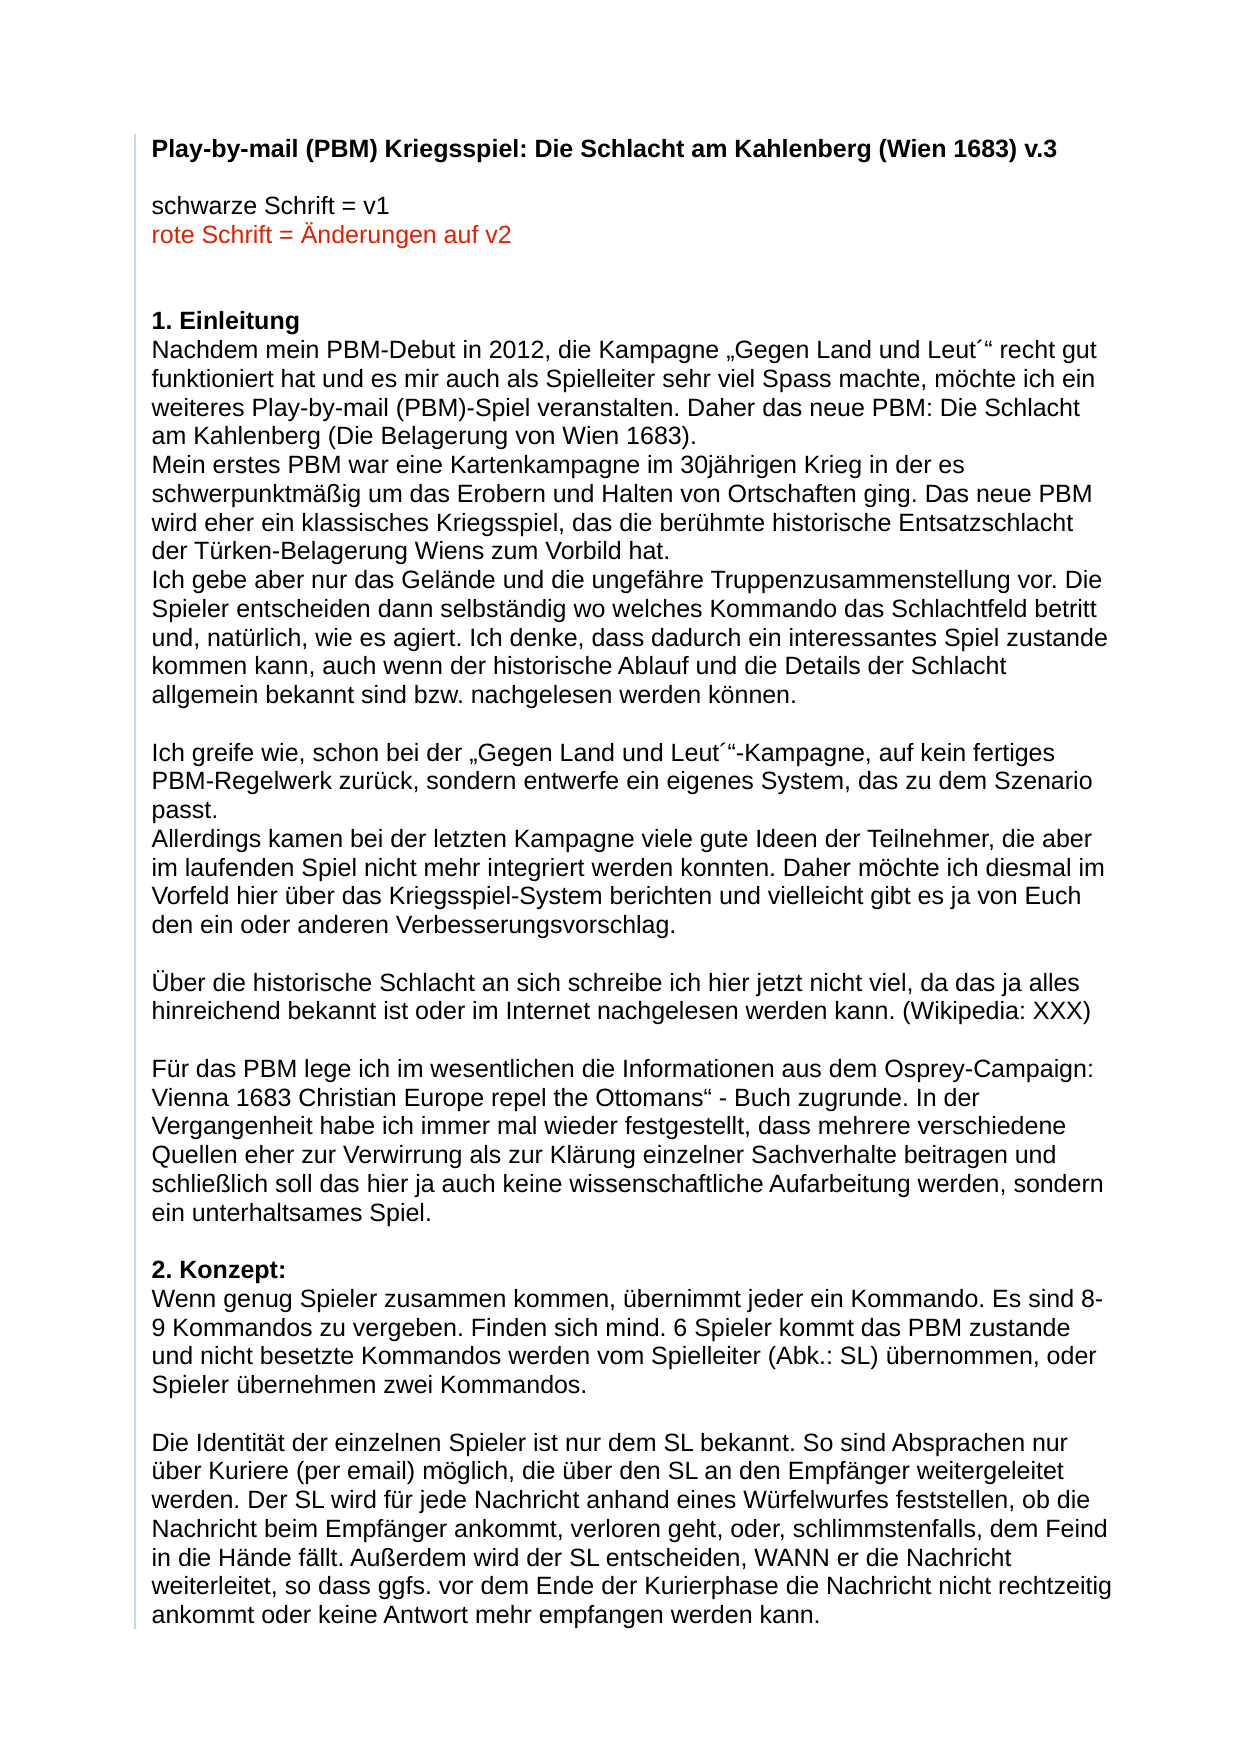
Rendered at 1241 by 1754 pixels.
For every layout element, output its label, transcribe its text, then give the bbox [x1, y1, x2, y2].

text Play-by-mail (PBM) Kriegsspiel: Die Schlacht am Kahlenberg (Wien 1683) v.3 schwarze Schrift = v1 rote Schrift = Änderungen auf v2 1. Einleitung Nachdem mein PBM-Debut in 2012, die Kampagne „Gegen Land und Leut´“ recht gut funktioniert hat und es mir auch als Spielleiter sehr viel Spass machte, möchte ich ein weiteres Play-by-mail (PBM)-Spiel veranstalten. Daher das neue PBM: Die Schlacht am Kahlenberg (Die Belagerung von Wien 1683). Mein erstes PBM war eine Kartenkampagne im 30jährigen Krieg in der es schwerpunktmäßig um das Erobern und Halten von Ortschaften ging. Das neue PBM wird eher ein klassisches Kriegsspiel, das die berühmte historische Entsatzschlacht der Türken-Belagerung Wiens zum Vorbild hat. Ich gebe aber nur das Gelände und die ungefähre Truppenzusammenstellung vor. Die Spieler entscheiden dann selbständig wo welches Kommando das Schlachtfeld betritt und, natürlich, wie es agiert. Ich denke, dass dadurch ein interessantes Spiel zustande kommen kann, auch wenn der historische Ablauf und die Details der Schlacht allgemein bekannt sind bzw. nachgelesen werden können. Ich greife wie, schon bei der „Gegen Land und Leut´“-Kampagne, auf kein fertiges PBM-Regelwerk zurück, sondern entwerfe ein eigenes System, das zu dem Szenario passt. Allerdings kamen bei der letzten Kampagne viele gute Ideen der Teilnehmer, die aber im laufenden Spiel nicht mehr integriert werden konnten. Daher möchte ich diesmal im Vorfeld hier über das Kriegsspiel-System berichten und vielleicht gibt es ja von Euch den ein oder anderen Verbesserungsvorschlag. Über die historische Schlacht an sich schreibe ich hier jetzt nicht viel, da das ja alles hinreichend bekannt ist oder im Internet nachgelesen werden kann. (Wikipedia: XXX) Für das PBM lege ich im wesentlichen die Informationen aus dem Osprey-Campaign: Vienna 1683 Christian Europe repel the Ottomans“ - Buch zugrunde. In der Vergangenheit habe ich immer mal wieder festgestellt, dass mehrere verschiedene Quellen eher zur Verwirrung als zur Klärung einzelner Sachverhalte beitragen und schließlich soll das hier ja auch keine wissenschaftliche Aufarbeitung werden, sondern ein unterhaltsames Spiel. 2. Konzept: Wenn genug Spieler zusammen kommen, übernimmt jeder ein Kommando. Es sind 8-9 Kommandos zu vergeben. Finden sich mind. 6 Spieler kommt das PBM zustande und nicht besetzte Kommandos werden vom Spielleiter (Abk.: SL) übernommen, oder Spieler übernehmen zwei Kommandos. Die Identität der einzelnen Spieler ist nur dem SL bekannt. So sind Absprachen nur über Kuriere (per email) möglich, die über den SL an den Empfänger weitergeleitet werden. Der SL wird für jede Nachricht anhand eines Würfelwurfes feststellen, ob die Nachricht beim Empfänger ankommt, verloren geht, oder, schlimmstenfalls, dem Feind in die Hände fällt. Außerdem wird der SL entscheiden, WANN er die Nachricht weiterleitet, so dass ggfs. vor dem Ende der Kurierphase die Nachricht nicht rechtzeitig ankommt oder keine Antwort mehr empfangen werden kann. [136, 134, 1114, 1629]
